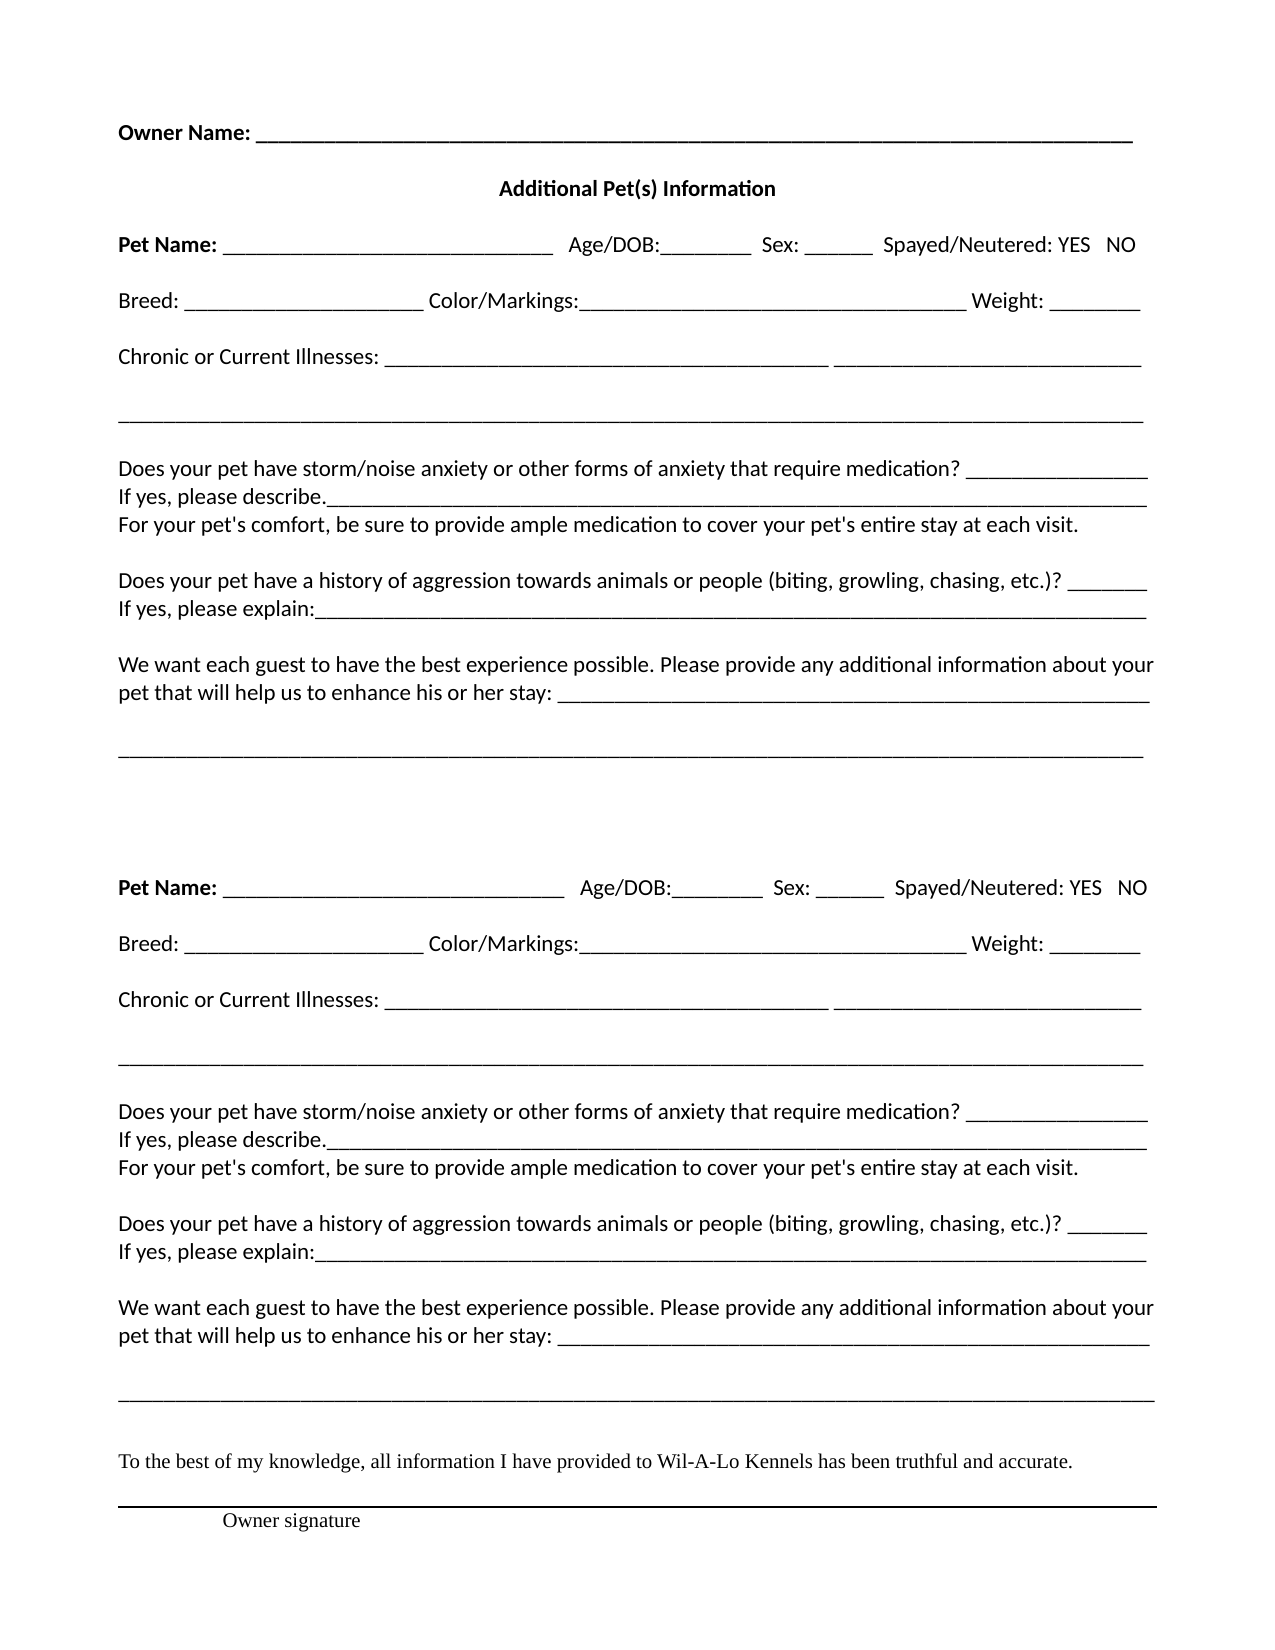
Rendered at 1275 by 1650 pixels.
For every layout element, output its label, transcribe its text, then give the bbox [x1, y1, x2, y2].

text Chronic or Current Illnesses: _______________________________________ ___________________________ [118, 342, 1157, 370]
text For your pet's comfort, be sure to provide ample medication to cover your pet's entire stay at each visit. [118, 510, 1157, 538]
text __________________________________________________________________________________________ [118, 1041, 1157, 1069]
text Does your pet have storm/noise anxiety or other forms of anxiety that require medication? ________________ [118, 454, 1157, 482]
text Pet Name: ______________________________ Age/DOB:________ Sex: ______ Spayed/Neutered: YES NO [118, 873, 1157, 901]
text If yes, please describe.________________________________________________________________________ [118, 1125, 1157, 1153]
text Breed: _____________________ Color/Markings:__________________________________ Weight: ________ [118, 286, 1157, 314]
text For your pet's comfort, be sure to provide ample medication to cover your pet's entire stay at each visit. [118, 1153, 1157, 1181]
text __________________________________________________________________________________________ [118, 733, 1157, 761]
text If yes, please describe.________________________________________________________________________ [118, 482, 1157, 510]
text Breed: _____________________ Color/Markings:__________________________________ Weight: ________ [118, 929, 1157, 957]
text We want each guest to have the best experience possible. Please provide any additional information about your pet that will help us to enhance his or her stay: ____________________________________________________ [118, 1293, 1157, 1349]
text ___________________________________________________________________________________________ [118, 1377, 1157, 1405]
text __________________________________________________________________________________________ [118, 398, 1157, 426]
text Owner Name: _____________________________________________________________________________ [118, 118, 1157, 146]
text Pet Name: _____________________________ Age/DOB:________ Sex: ______ Spayed/Neutered: YES NO [118, 230, 1157, 258]
text If yes, please explain:_________________________________________________________________________ [118, 1237, 1157, 1265]
text We want each guest to have the best experience possible. Please provide any additional information about your pet that will help us to enhance his or her stay: ____________________________________________________ [118, 651, 1157, 707]
text Chronic or Current Illnesses: _______________________________________ ___________________________ [118, 985, 1157, 1013]
text Does your pet have a history of aggression towards animals or people (biting, growling, chasing, etc.)? _______ [118, 566, 1157, 594]
text Additional Pet(s) Information [118, 174, 1157, 202]
text Does your pet have a history of aggression towards animals or people (biting, growling, chasing, etc.)? _______ [118, 1209, 1157, 1237]
text Does your pet have storm/noise anxiety or other forms of anxiety that require medication? ________________ [118, 1097, 1157, 1125]
text If yes, please explain:_________________________________________________________________________ [118, 594, 1157, 622]
